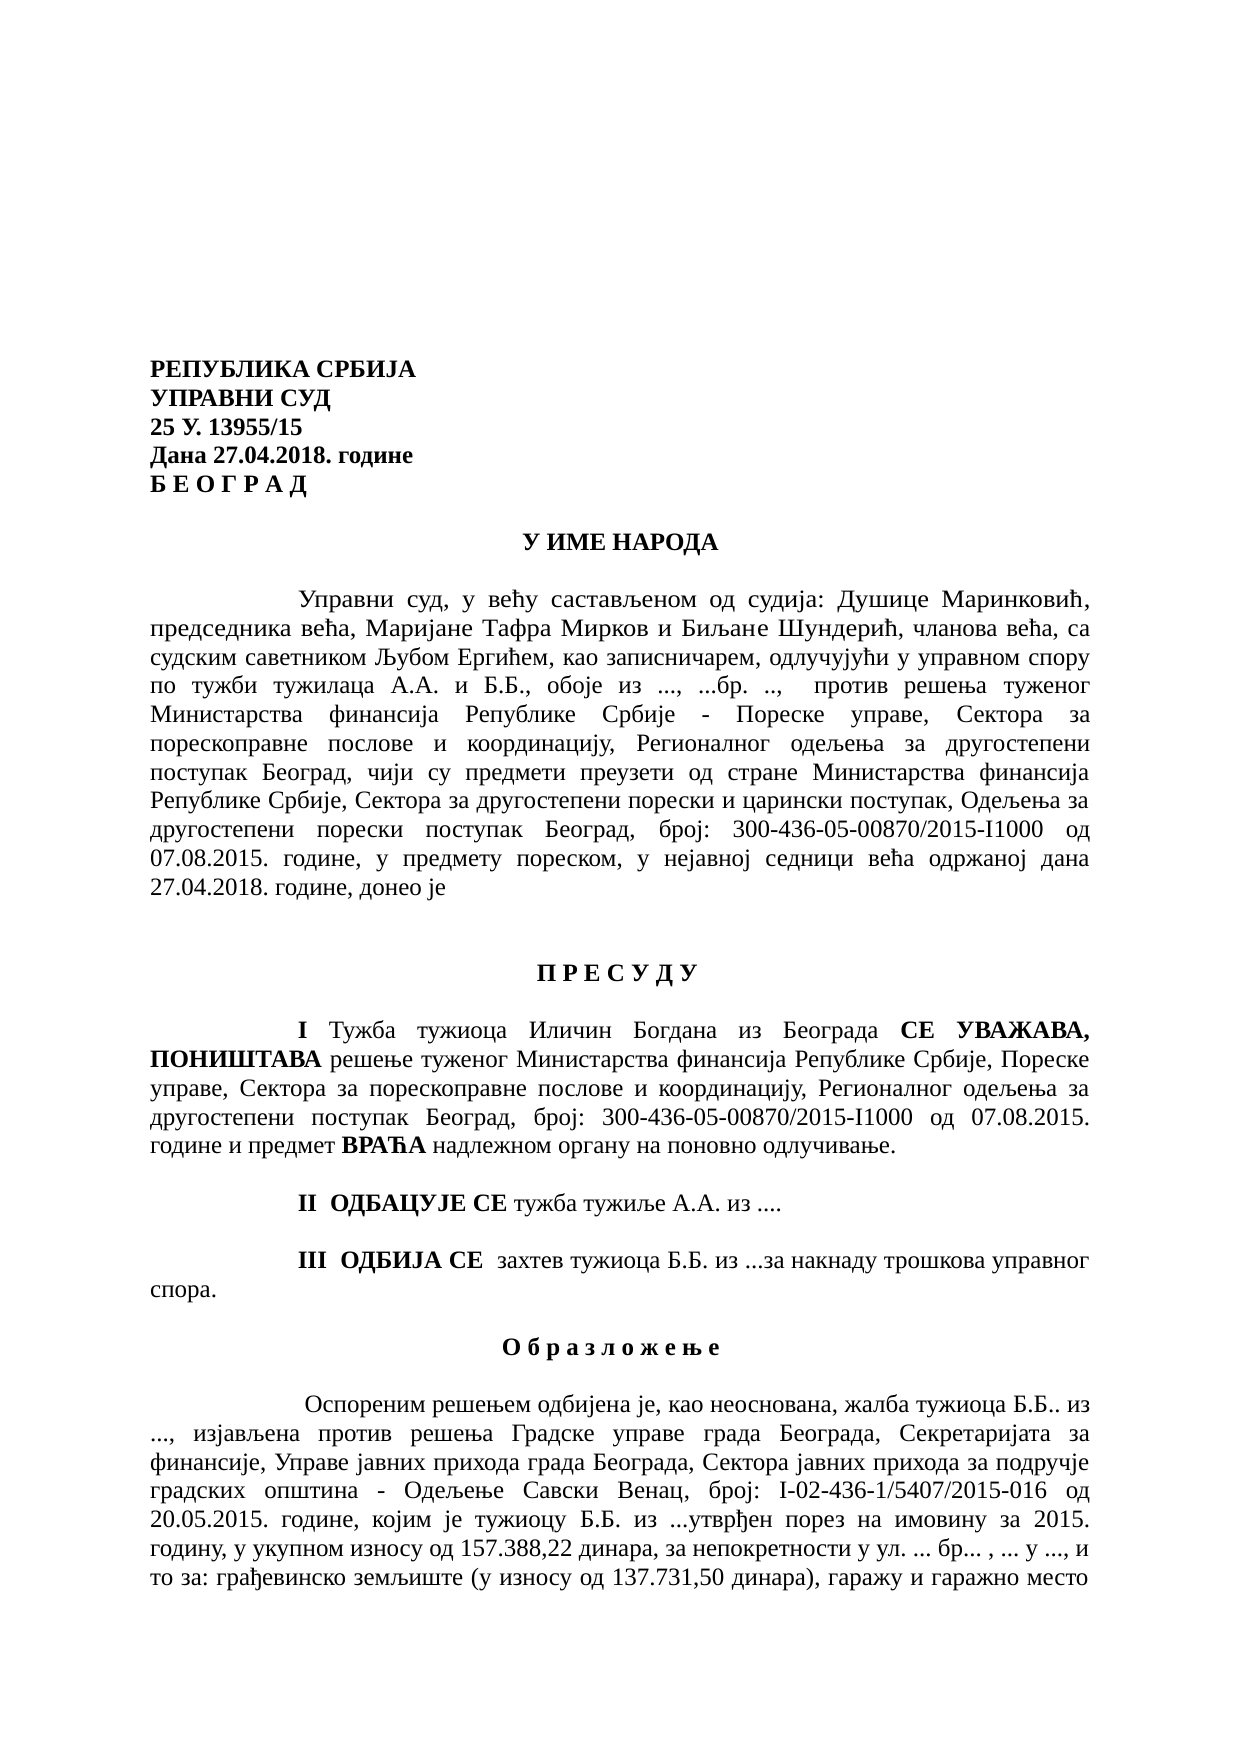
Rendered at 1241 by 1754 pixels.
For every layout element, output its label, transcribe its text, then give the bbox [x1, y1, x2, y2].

text РЕПУБЛИКА СРБИЈА [150, 148, 1090, 383]
text 25 У. 13955/15 [150, 412, 1090, 440]
text Дана 27.04.2018. године [150, 440, 1090, 469]
text О б р а з л о ж е њ е [150, 1332, 1090, 1360]
text I Тужба тужиоца Иличин Богдана из Београда СЕ УВАЖАВА, ПОНИШТАВА решење туженог Министарства финансија Републике Србије, Пореске управе, Сектора за порескоправне послове и координацију, Регионалног одељења за другостепени поступак Београд, број: 300-436-05-00870/2015-I1000 од 07.08.2015. године и предмет ВРАЋА надлежном органу на поновно одлучивање. [150, 1015, 1090, 1159]
text III ОДБИЈА СЕ захтев тужиоца Б.Б. из ...за накнаду трошкова управног спора. [150, 1245, 1090, 1303]
text Управни суд, у већу састављеном од судија: Душице Маринковић, председника већа, Маријане Тафра Мирков и Биљане Шундерић, чланова већа, са судским саветником Љубом Ергићем, као записничарем, одлучујући у управном спору по тужби тужилаца А.А. и Б.Б., обоје из ..., ...бр. .., против решења туженог Министарства финансија Републике Србије - Пореске управе, Сектора за порескоправне послове и координацију, Регионалног одељења за другостепени поступак Београд, чији су предмети преузети од стране Министарства финансија Републике Србије, Сектора за другостепени порески и царински поступак, Одељења за другостепени порески поступак Београд, број: 300-436-05-00870/2015-I1000 од 07.08.2015. године, у предмету пореском, у нејавној седници већа одржаној дана 27.04.2018. године, донео је [150, 584, 1090, 900]
text У ИМЕ НАРОДА [150, 527, 1090, 555]
text II ОДБАЦУЈЕ СЕ тужба тужиље А.А. из .... [150, 1188, 1090, 1217]
text П Р Е С У Д У [150, 958, 1090, 987]
text Б Е О Г Р А Д [150, 469, 1090, 498]
text Оспореним решењем одбијена је, као неоснована, жалба тужиоца Б.Б.. из ..., изјављена против решења Градске управе града Београда, Секретаријата за финансије, Управе јавних прихода града Београда, Сектора јавних прихода за подручје градских општина - Одељење Савски Венац, број: I-02-436-1/5407/2015-016 од 20.05.2015. године, којим је тужиоцу Б.Б. из ...утврђен порез на имовину за 2015. годину, у укупном износу од 157.388,22 динара, за непокретности у ул. ... бр... , ... у ..., и то за: грађевинско земљиште (у износу од 137.731,50 динара), гаражу и гаражно место [150, 1389, 1090, 1590]
text УПРАВНИ СУД [150, 383, 1090, 412]
